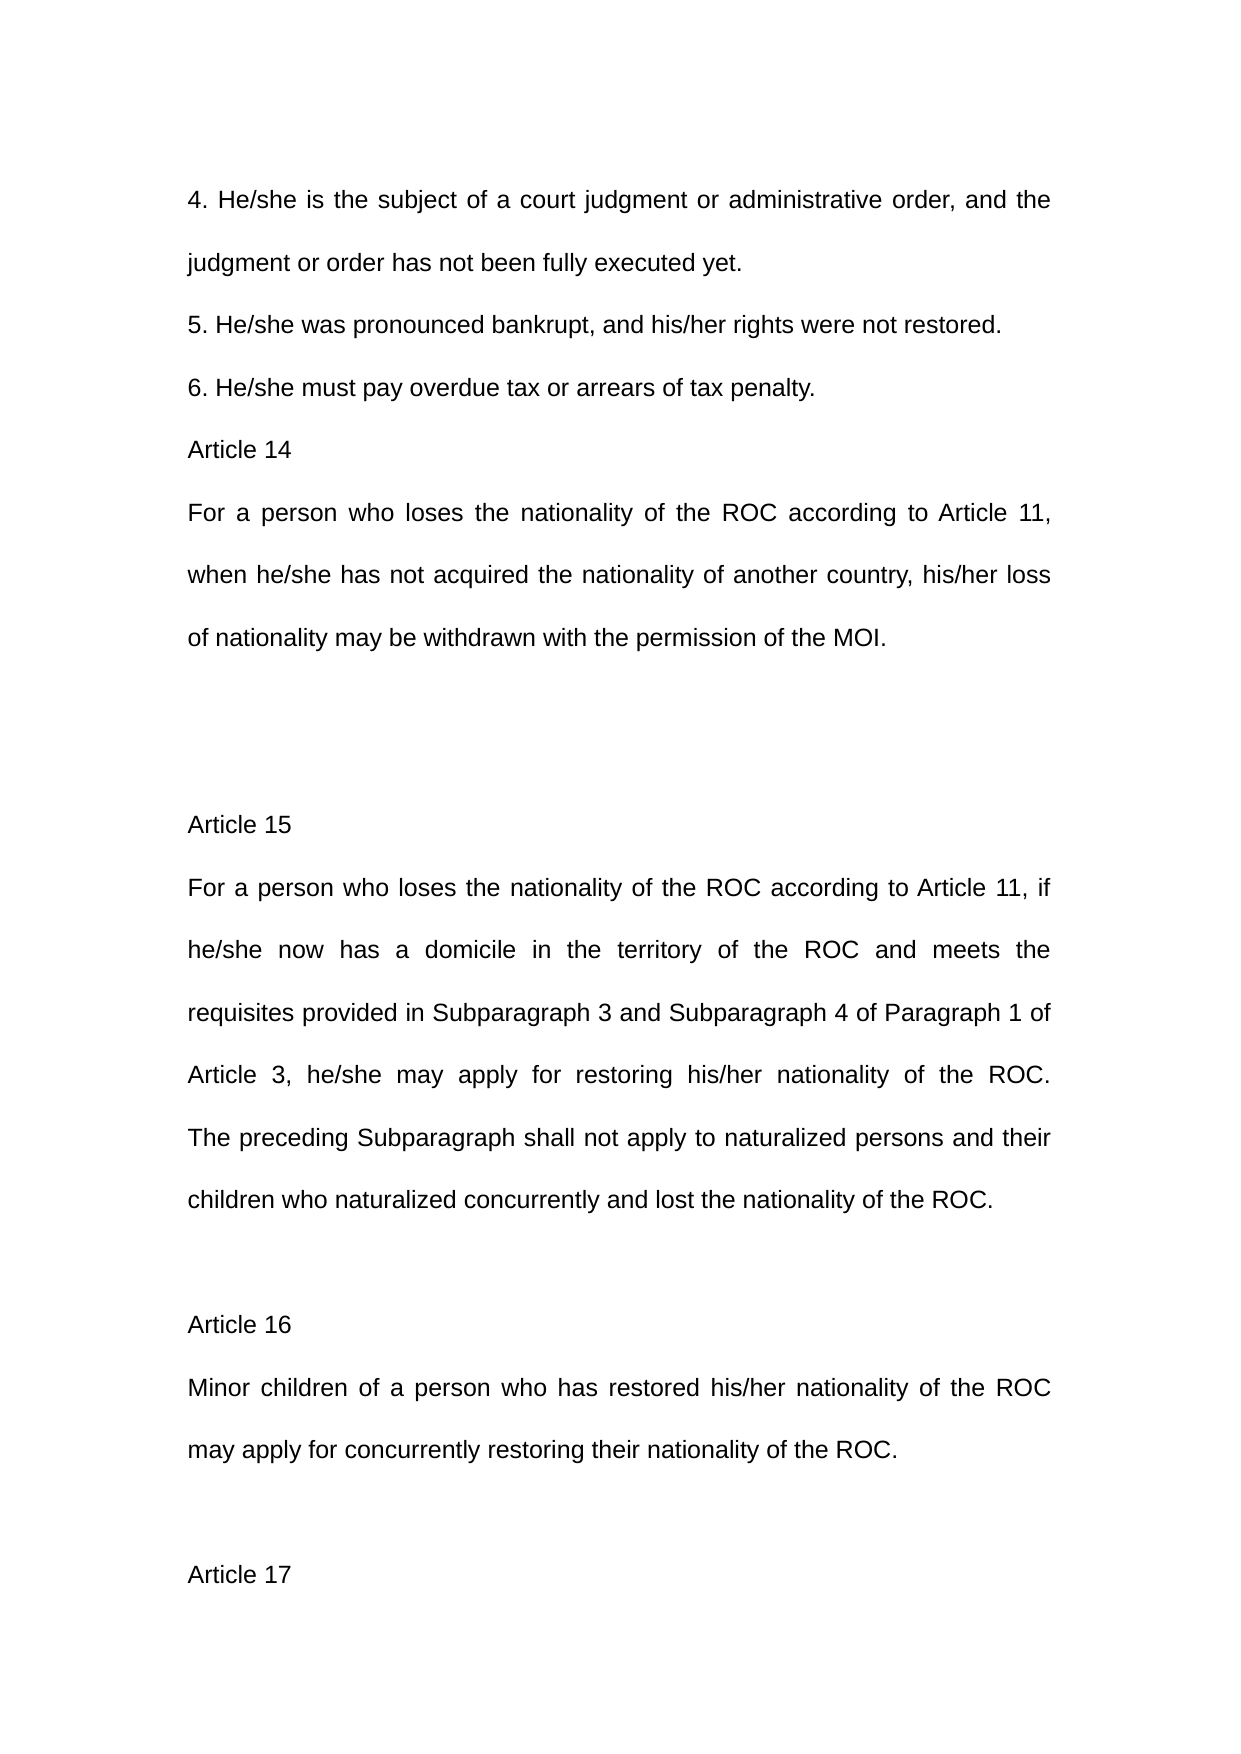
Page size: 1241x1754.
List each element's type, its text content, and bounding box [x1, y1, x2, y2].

text 5. He/she was pronounced bankrupt, and his/her rights were not restored. [187, 283, 1053, 346]
text Article 17 [187, 1533, 1053, 1596]
text Article 15 [187, 783, 1053, 846]
text 4. He/she is the subject of a court judgment or administrative order, and the judgment or order has not been fully executed yet. [187, 158, 1053, 283]
text For a person who loses the nationality of the ROC according to Article 11, when he/she has not acquired the nationality of another country, his/her loss of nationality may be withdrawn with the permission of the MOI. [187, 471, 1053, 658]
text Article 16 [187, 1283, 1053, 1346]
text Minor children of a person who has restored his/her nationality of the ROC may apply for concurrently restoring their nationality of the ROC. [187, 1346, 1053, 1471]
text Article 14 [187, 408, 1053, 471]
text 6. He/she must pay overdue tax or arrears of tax penalty. [187, 346, 1053, 408]
text For a person who loses the nationality of the ROC according to Article 11, if he/she now has a domicile in the territory of the ROC and meets the requisites provided in Subparagraph 3 and Subparagraph 4 of Paragraph 1 of Article 3, he/she may apply for restoring his/her nationality of the ROC. The preceding Subparagraph shall not apply to naturalized persons and their children who naturalized concurrently and lost the nationality of the ROC. [187, 846, 1053, 1221]
